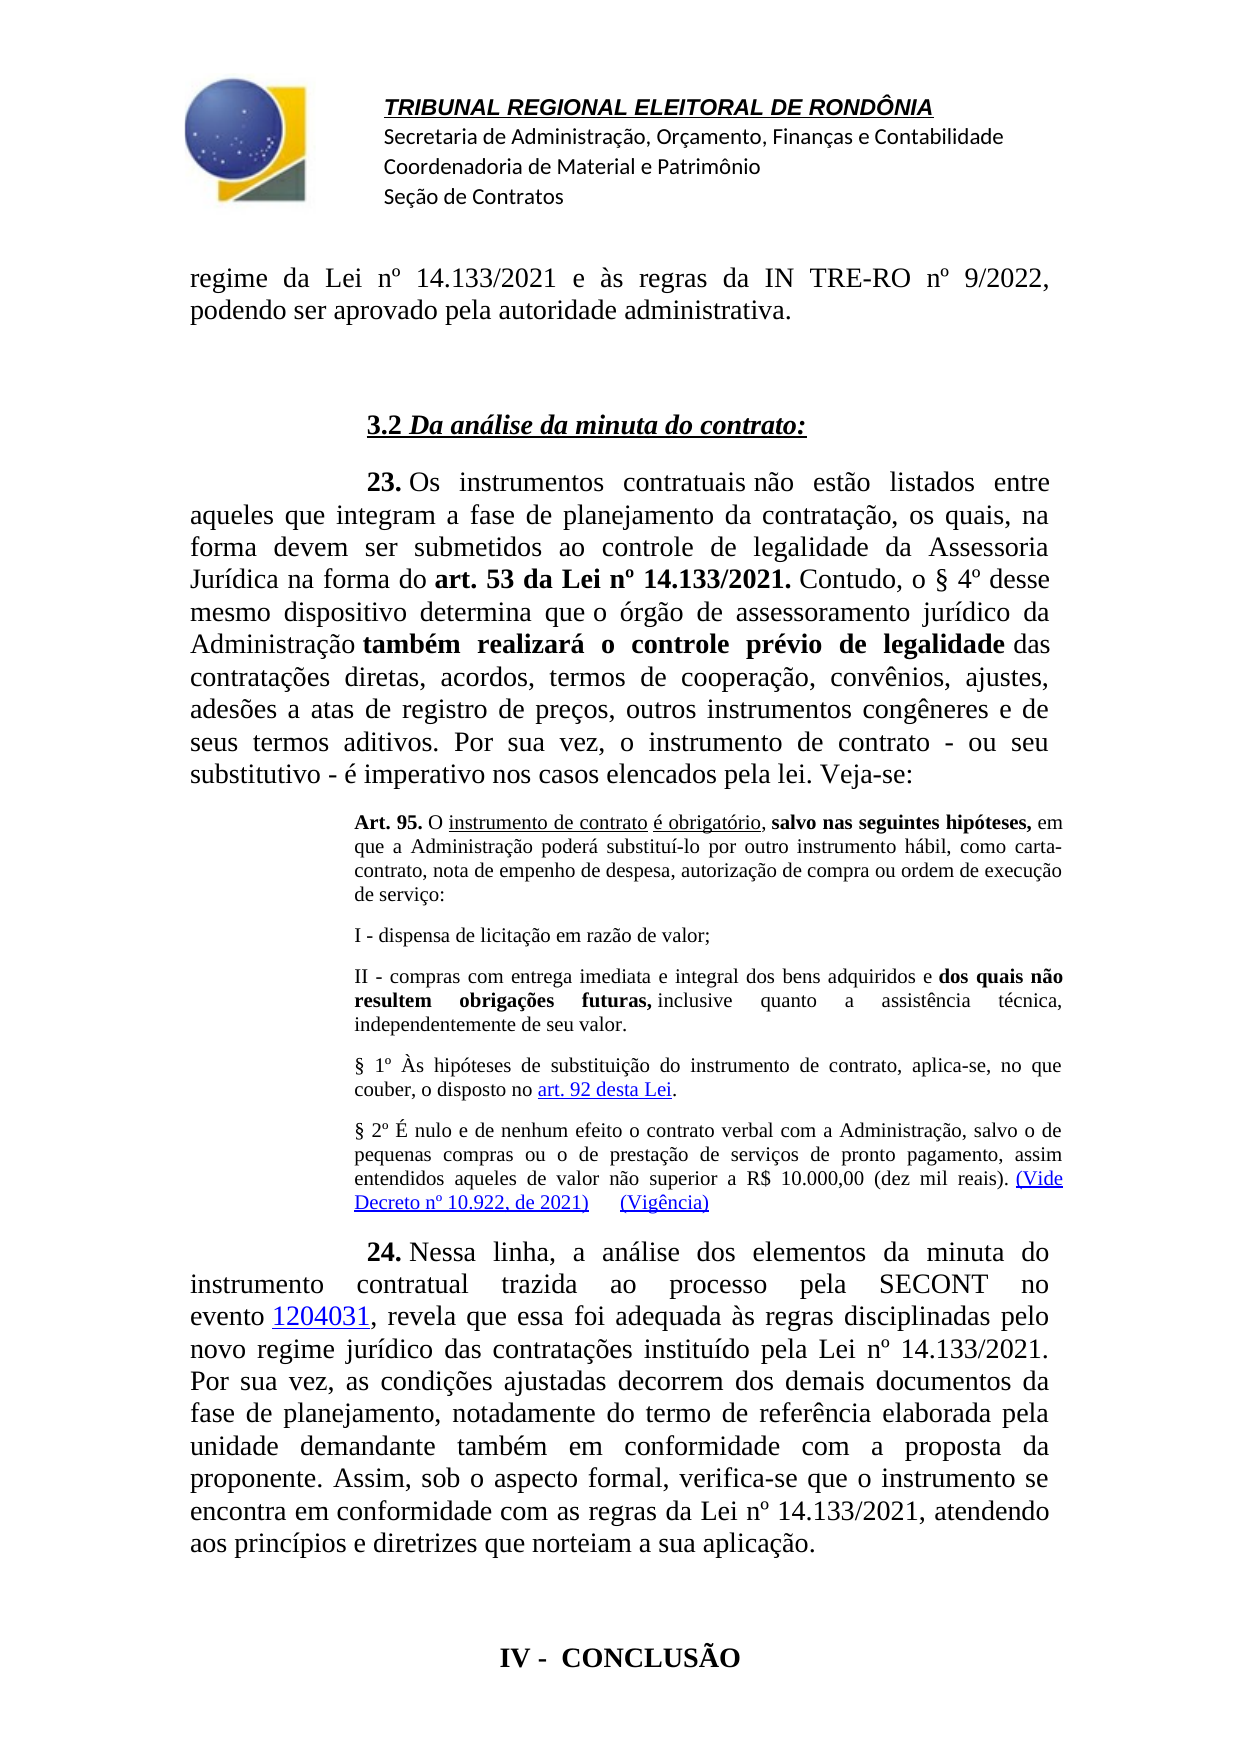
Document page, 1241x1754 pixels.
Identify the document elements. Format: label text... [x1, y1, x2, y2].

text regime da Lei nº 14.133/2021 e às regras da IN TRE-RO nº 9/2022, podendo ser aprovado pela autoridade administrativa. [190, 261, 1051, 326]
text IV - CONCLUSÃO [190, 1641, 1051, 1673]
text 3.2 Da análise da minuta do contrato: [190, 408, 1051, 440]
text Art. 95. O instrumento de contrato é obrigatório, salvo nas seguintes hipóteses, em que a Administração poderá substituí-lo por outro instrumento hábil, como carta-contrato, nota de empenho de despesa, autorização de compra ou ordem de execução de serviço: [354, 810, 1063, 906]
text 24. Nessa linha, a análise dos elementos da minuta do instrumento contratual trazida ao processo pela SECONT no evento 1204031, revela que essa foi adequada às regras disciplinadas pelo novo regime jurídico das contratações instituído pela Lei nº 14.133/2021. Por sua vez, as condições ajustadas decorrem dos demais documentos da fase de planejamento, notadamente do termo de referência elaborada pela unidade demandante também em conformidade com a proposta da proponente. Assim, sob o aspecto formal, verifica-se que o instrumento se encontra em conformidade com as regras da Lei nº 14.133/2021, atendendo aos princípios e diretrizes que norteiam a sua aplicação. [190, 1234, 1051, 1558]
text 23. Os instrumentos contratuais não estão listados entre aqueles que integram a fase de planejamento da contratação, os quais, na forma devem ser submetidos ao controle de legalidade da Assessoria Jurídica na forma do art. 53 da Lei nº 14.133/2021. Contudo, o § 4º desse mesmo dispositivo determina que o órgão de assessoramento jurídico da Administração também realizará o controle prévio de legalidade das contratações diretas, acordos, termos de cooperação, convênios, ajustes, adesões a atas de registro de preços, outros instrumentos congêneres e de seus termos aditivos. Por sua vez, o instrumento de contrato - ou seu substitutivo - é imperativo nos casos elencados pela lei. Veja-se: [190, 465, 1051, 789]
text II - compras com entrega imediata e integral dos bens adquiridos e dos quais não resultem obrigações futuras, inclusive quanto a assistência técnica, independentemente de seu valor. [354, 964, 1063, 1036]
text § 1º Às hipóteses de substituição do instrumento de contrato, aplica-se, no que couber, o disposto no art. 92 desta Lei. [354, 1053, 1063, 1101]
text I - dispensa de licitação em razão de valor; [354, 923, 1063, 947]
text § 2º É nulo e de nenhum efeito o contrato verbal com a Administração, salvo o de pequenas compras ou o de prestação de serviços de pronto pagamento, assim entendidos aqueles de valor não superior a R$ 10.000,00 (dez mil reais). (Vide Decreto nº 10.922, de 2021) (Vigência) [354, 1117, 1063, 1214]
